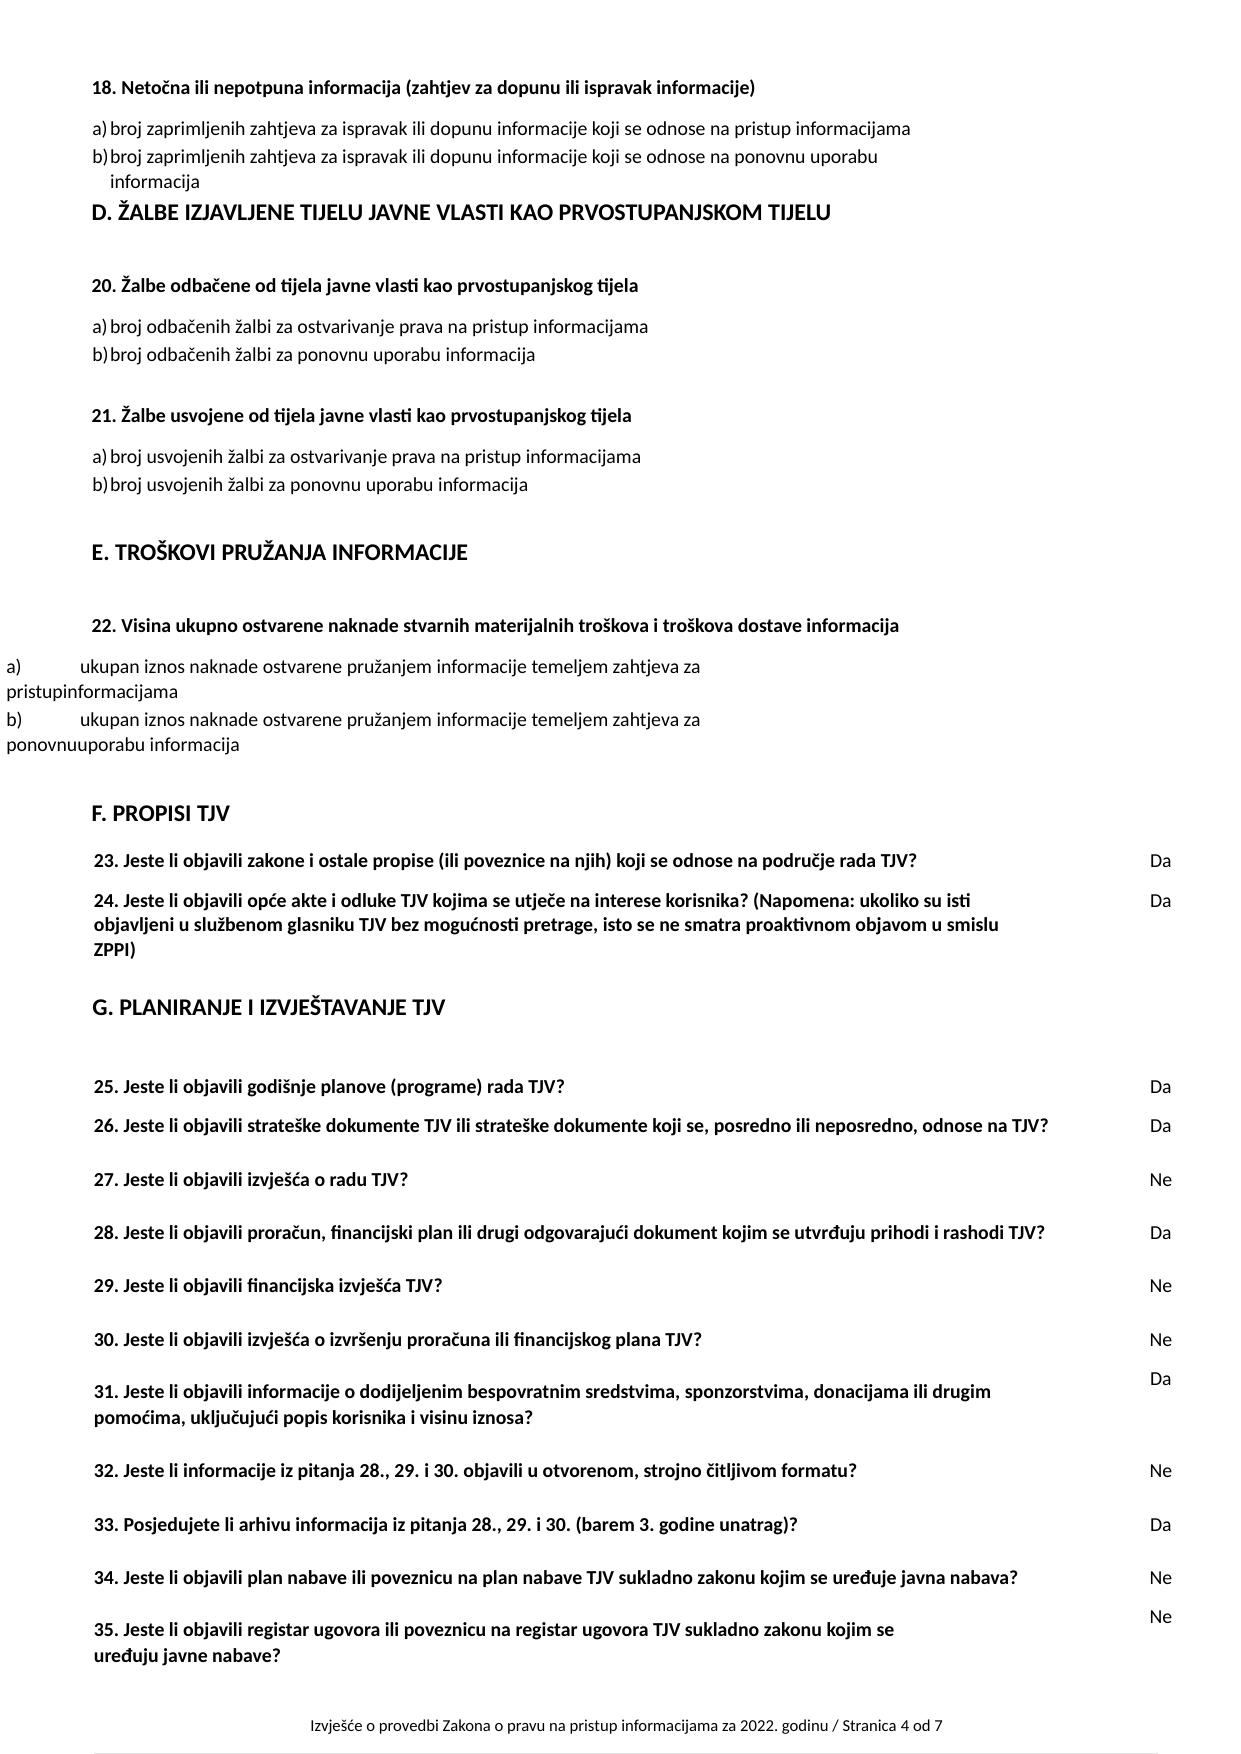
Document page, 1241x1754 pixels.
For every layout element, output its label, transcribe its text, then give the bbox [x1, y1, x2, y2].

list broj usvojenih žalbi za ponovnu uporabu informacija [92, 472, 956, 496]
table_cell Ne [1149, 1445, 1172, 1498]
table_cell Ne [1149, 1551, 1172, 1604]
subtitle 18. Netočna ili nepotpuna informacija (zahtjev za dopunu ili ispravak informacije) [91, 75, 1172, 99]
subtitle 21. Žalbe usvojene od tijela javne vlasti kao prvostupanjskog tijela [91, 403, 1172, 427]
table_cell Da [1149, 1206, 1172, 1259]
table_cell 31. Jeste li objavili informacije o dodijeljenim bespovratnim sredstvima, sponzorstvima, donacijama ili drugim pomoćima, uključujući popis korisnika i visinu iznosa? [92, 1366, 1149, 1444]
table_cell 24. Jeste li objavili opće akte i odluke TJV kojima se utječe na interese korisnika? (Napomena: ukoliko su isti objavljeni u službenom glasniku TJV bez mogućnosti pretrage, isto se ne smatra proaktivnom objavom u smislu ZPPI) G. PLANIRANJE I IZVJEŠTAVANJE TJV [92, 888, 1149, 1034]
table_cell 35. Jeste li objavili registar ugovora ili poveznicu na registar ugovora TJV sukladno zakonu kojim se uređuju javne nabave? [92, 1605, 1149, 1669]
table_cell Ne [1149, 1153, 1172, 1206]
table_cell Da [1149, 1366, 1172, 1444]
table_cell Da [1149, 1498, 1172, 1551]
table_cell Da [1149, 888, 1172, 1034]
table_cell Ne [1149, 1605, 1172, 1669]
table_cell 28. Jeste li objavili proračun, financijski plan ili drugi odgovarajući dokument kojim se utvrđuju prihodi i rashodi TJV? [92, 1206, 1149, 1259]
table_cell 32. Jeste li informacije iz pitanja 28., 29. i 30. objavili u otvorenom, strojno čitljivom formatu? [92, 1445, 1149, 1498]
list ukupan iznos naknade ostvarene pružanjem informacije temeljem zahtjeva za pristupinformacijama [6, 654, 781, 703]
list broj odbačenih žalbi za ostvarivanje prava na pristup informacijama [92, 314, 956, 338]
table_header 23. Jeste li objavili zakone i ostale propise (ili poveznice na njih) koji se odnose na područje rada TJV? [92, 848, 1149, 888]
table_cell 26. Jeste li objavili strateške dokumente TJV ili strateške dokumente koji se, posredno ili neposredno, odnose na TJV? [92, 1100, 1149, 1153]
table_cell 29. Jeste li objavili financijska izvješća TJV? [92, 1260, 1149, 1313]
table_cell 34. Jeste li objavili plan nabave ili poveznicu na plan nabave TJV sukladno zakonu kojim se uređuje javna nabava? [92, 1551, 1149, 1604]
subtitle E. TROŠKOVI PRUŽANJA INFORMACIJE [91, 537, 1172, 566]
table_cell Ne [1149, 1260, 1172, 1313]
list broj zaprimljenih zahtjeva za ispravak ili dopunu informacije koji se odnose na ponovnu uporabu informacija [92, 144, 956, 193]
table_cell Ne [1149, 1313, 1172, 1366]
table_cell 25. Jeste li objavili godišnje planove (programe) rada TJV? [92, 1035, 1149, 1099]
list ukupan iznos naknade ostvarene pružanjem informacije temeljem zahtjeva za ponovnuuporabu informacija [6, 707, 781, 756]
subtitle 22. Visina ukupno ostvarene naknade stvarnih materijalnih troškova i troškova dostave informacija [91, 613, 1172, 637]
subtitle 20. Žalbe odbačene od tijela javne vlasti kao prvostupanjskog tijela [91, 273, 1172, 297]
table_cell 27. Jeste li objavili izvješća o radu TJV? [92, 1153, 1149, 1206]
subtitle F. PROPISI TJV [91, 798, 1172, 827]
list broj usvojenih žalbi za ostvarivanje prava na pristup informacijama [92, 444, 956, 468]
table_cell 30. Jeste li objavili izvješća o izvršenju proračuna ili financijskog plana TJV? [92, 1313, 1149, 1366]
table_header Da [1149, 848, 1172, 888]
list broj zaprimljenih zahtjeva za ispravak ili dopunu informacije koji se odnose na pristup informacijama [92, 116, 956, 140]
subtitle D. ŽALBE IZJAVLJENE TIJELU JAVNE VLASTI KAO PRVOSTUPANJSKOM TIJELU [91, 197, 1172, 226]
table_cell Da [1149, 1035, 1172, 1099]
table_cell 33. Posjedujete li arhivu informacija iz pitanja 28., 29. i 30. (barem 3. godine unatrag)? [92, 1498, 1149, 1551]
table_cell Da [1149, 1100, 1172, 1153]
list broj odbačenih žalbi za ponovnu uporabu informacija [92, 342, 956, 366]
